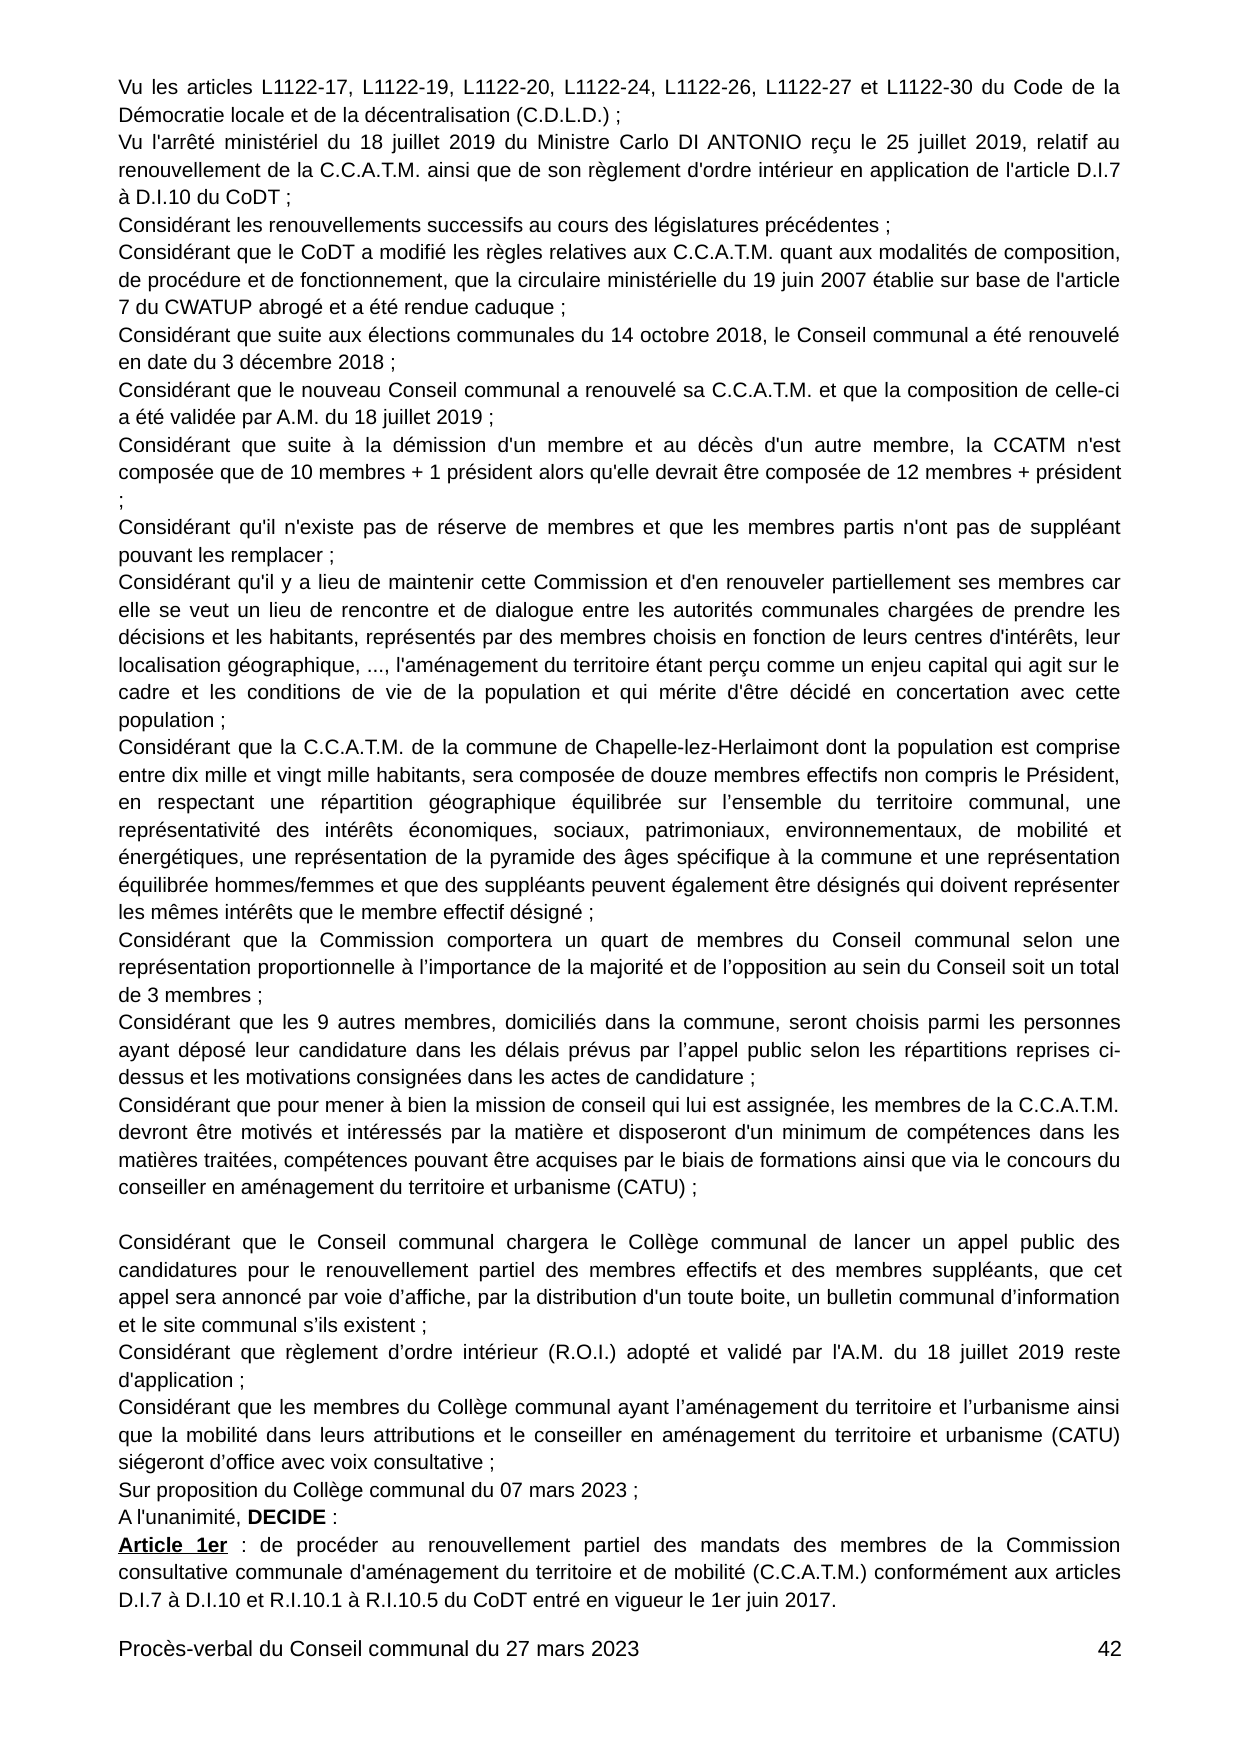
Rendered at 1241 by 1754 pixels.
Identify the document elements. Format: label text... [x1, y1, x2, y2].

text A l'unanimité, DECIDE : [118, 1505, 1122, 1529]
text Considérant qu'il y a lieu de maintenir cette Commission et d'en renouveler partiellement ses membres car elle se veut un lieu de rencontre et de dialogue entre les autorités communales chargées de prendre les décisions et les habitants, représentés par des membres choisis en fonction de leurs centres d'intérêts, leur localisation géographique, ..., l'aménagement du territoire étant perçu comme un enjeu capital qui agit sur le cadre et les conditions de vie de la population et qui mérite d'être décidé en concertation avec cette population ; [118, 570, 1122, 731]
text Vu les articles L1122-17, L1122-19, L1122-20, L1122-24, L1122-26, L1122-27 et L1122-30 du Code de la Démocratie locale et de la décentralisation (C.D.L.D.) ; [118, 75, 1122, 126]
text Considérant que suite à la démission d'un membre et au décès d'un autre membre, la CCATM n'est composée que de 10 membres + 1 président alors qu'elle devrait être composée de 12 membres + président ; [118, 432, 1122, 511]
text Considérant que le Conseil communal chargera le Collège communal de lancer un appel public des candidatures pour le renouvellement partiel des membres effectifs et des membres suppléants, que cet appel sera annoncé par voie d’affiche, par la distribution d'un toute boite, un bulletin communal d’information et le site communal s’ils existent ; [118, 1230, 1122, 1336]
text Sur proposition du Collège communal du 07 mars 2023 ; [118, 1477, 1122, 1501]
text Considérant qu'il n'existe pas de réserve de membres et que les membres partis n'ont pas de suppléant pouvant les remplacer ; [118, 515, 1122, 566]
text Considérant que la C.C.A.T.M. de la commune de Chapelle-lez-Herlaimont dont la population est comprise entre dix mille et vingt mille habitants, sera composée de douze membres effectifs non compris le Président, en respectant une répartition géographique équilibrée sur l’ensemble du territoire communal, une représentativité des intérêts économiques, sociaux, patrimoniaux, environnementaux, de mobilité et énergétiques, une représentation de la pyramide des âges spécifique à la commune et une représentation équilibrée hommes/femmes et que des suppléants peuvent également être désignés qui doivent représenter les mêmes intérêts que le membre effectif désigné ; [118, 735, 1122, 924]
text Vu l'arrêté ministériel du 18 juillet 2019 du Ministre Carlo DI ANTONIO reçu le 25 juillet 2019, relatif au renouvellement de la C.C.A.T.M. ainsi que de son règlement d'ordre intérieur en application de l'article D.I.7 à D.I.10 du CoDT ; [118, 130, 1122, 209]
text Considérant que pour mener à bien la mission de conseil qui lui est assignée, les membres de la C.C.A.T.M. devront être motivés et intéressés par la matière et disposeront d'un minimum de compétences dans les matières traitées, compétences pouvant être acquises par le biais de formations ainsi que via le concours du conseiller en aménagement du territoire et urbanisme (CATU) ; [118, 1092, 1122, 1199]
text Considérant les renouvellements successifs au cours des législatures précédentes ; [118, 212, 1122, 236]
text Considérant que suite aux élections communales du 14 octobre 2018, le Conseil communal a été renouvelé en date du 3 décembre 2018 ; [118, 322, 1122, 374]
text Considérant que les membres du Collège communal ayant l’aménagement du territoire et l’urbanisme ainsi que la mobilité dans leurs attributions et le conseiller en aménagement du territoire et urbanisme (CATU) siégeront d’office avec voix consultative ; [118, 1395, 1122, 1474]
text Considérant que le CoDT a modifié les règles relatives aux C.C.A.T.M. quant aux modalités de composition, de procédure et de fonctionnement, que la circulaire ministérielle du 19 juin 2007 établie sur base de l'article 7 du CWATUP abrogé et a été rendue caduque ; [118, 240, 1122, 319]
text Article 1er : de procéder au renouvellement partiel des mandats des membres de la Commission consultative communale d'aménagement du territoire et de mobilité (C.C.A.T.M.) conformément aux articles D.I.7 à D.I.10 et R.I.10.1 à R.I.10.5 du CoDT entré en vigueur le 1er juin 2017. [118, 1532, 1122, 1611]
text Considérant que les 9 autres membres, domiciliés dans la commune, seront choisis parmi les personnes ayant déposé leur candidature dans les délais prévus par l’appel public selon les répartitions reprises ci-dessus et les motivations consignées dans les actes de candidature ; [118, 1010, 1122, 1089]
text Considérant que le nouveau Conseil communal a renouvelé sa C.C.A.T.M. et que la composition de celle-ci a été validée par A.M. du 18 juillet 2019 ; [118, 377, 1122, 429]
text Considérant que la Commission comportera un quart de membres du Conseil communal selon une représentation proportionnelle à l’importance de la majorité et de l’opposition au sein du Conseil soit un total de 3 membres ; [118, 927, 1122, 1006]
text Considérant que règlement d’ordre intérieur (R.O.I.) adopté et validé par l'A.M. du 18 juillet 2019 reste d'application ; [118, 1340, 1122, 1391]
